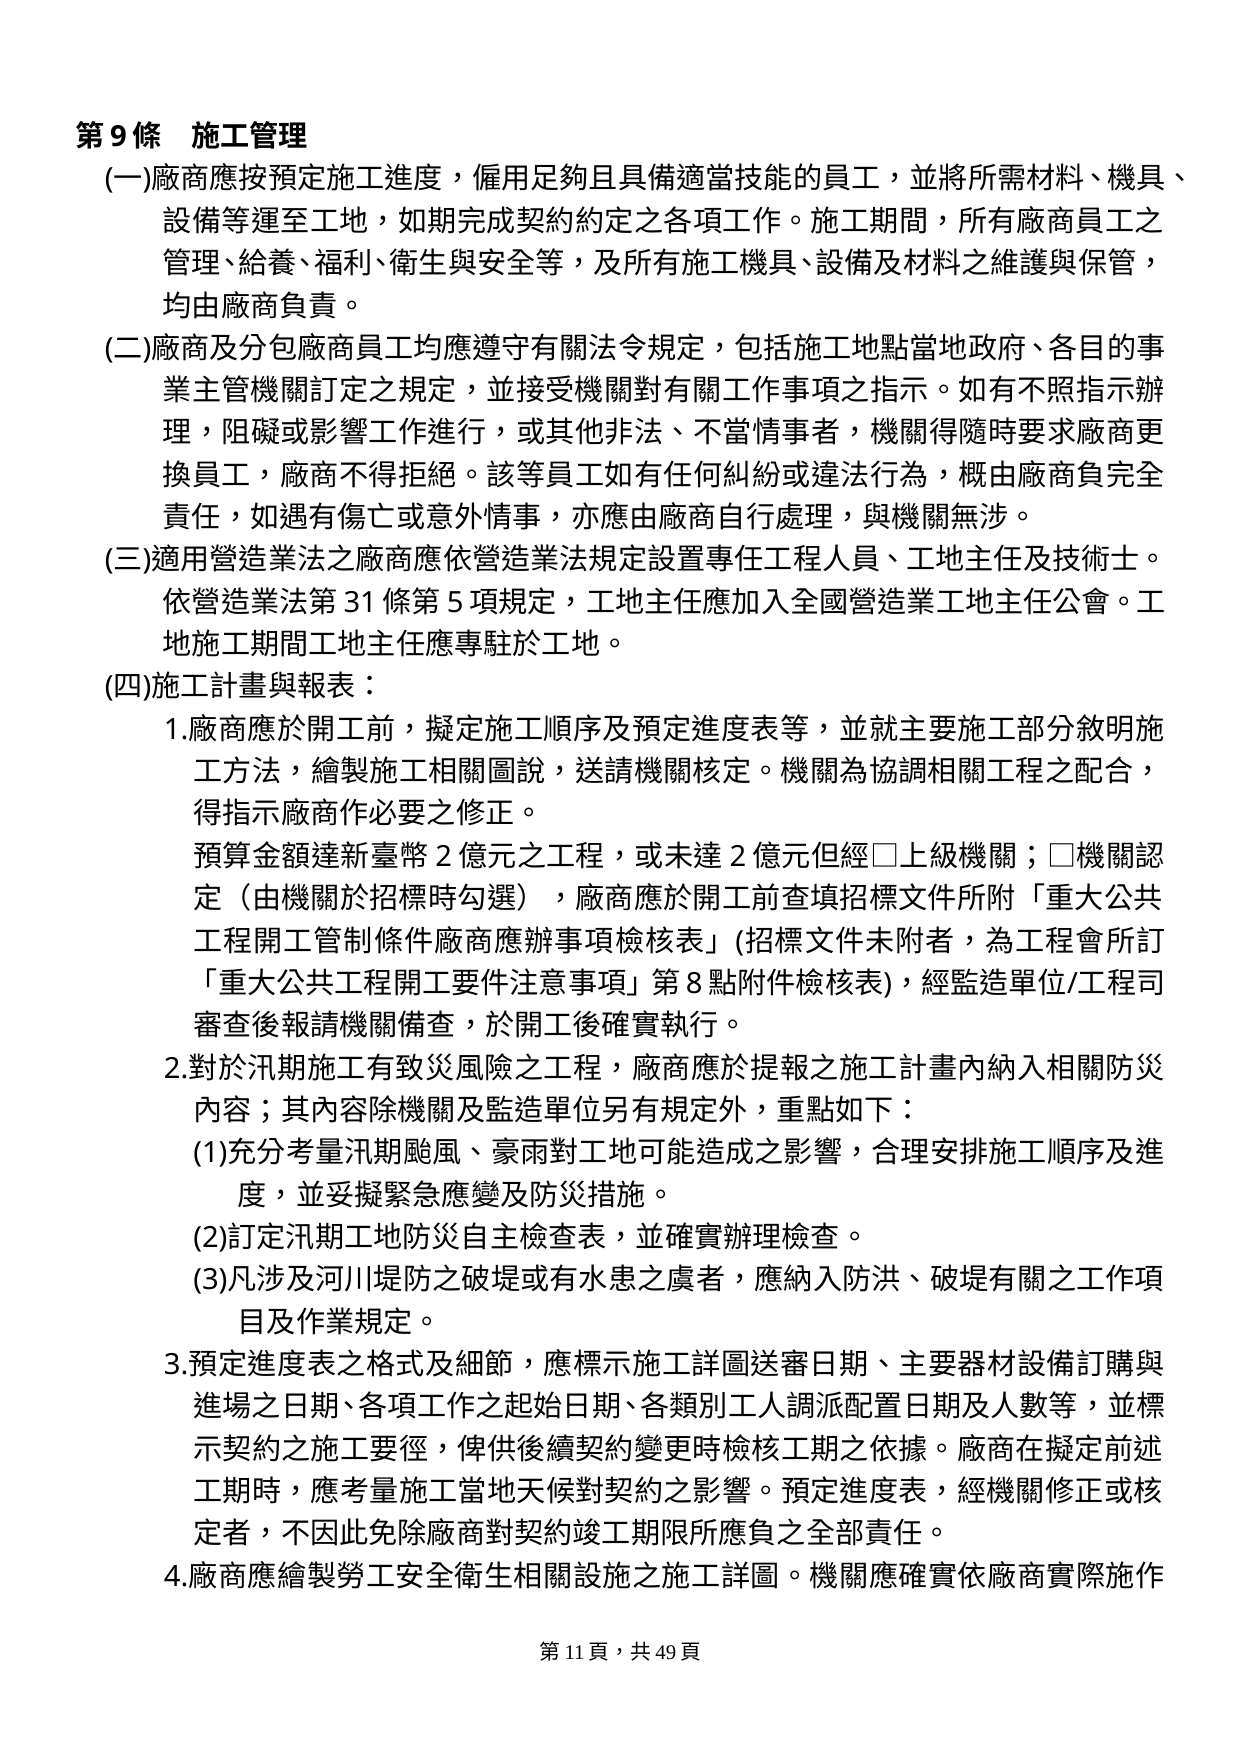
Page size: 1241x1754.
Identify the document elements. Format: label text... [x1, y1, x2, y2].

text 1.廠商應於開工前，擬定施工順序及預定進度表等，並就主要施工部分敘明施工方法，繪製施工相關圖說，送請機關核定。機關為協調相關工程之配合，得指示廠商作必要之修正。 [164, 705, 1165, 832]
text (三)適用營造業法之廠商應依營造業法規定設置專任工程人員、工地主任及技術士。依營造業法第31條第5項規定，工地主任應加入全國營造業工地主任公會。工地施工期間工地主任應專駐於工地。 [104, 536, 1165, 663]
text 3.預定進度表之格式及細節，應標示施工詳圖送審日期、主要器材設備訂購與進場之日期、各項工作之起始日期、各類別工人調派配置日期及人數等，並標示契約之施工要徑，俾供後續契約變更時檢核工期之依據。廠商在擬定前述工期時，應考量施工當地天候對契約之影響。預定進度表，經機關修正或核定者，不因此免除廠商對契約竣工期限所應負之全部責任。 [164, 1341, 1165, 1552]
text (一)廠商應按預定施工進度，僱用足夠且具備適當技能的員工，並將所需材料、機具、設備等運至工地，如期完成契約約定之各項工作。施工期間，所有廠商員工之管理、給養、福利、衛生與安全等，及所有施工機具、設備及材料之維護與保管，均由廠商負責。 [104, 155, 1165, 324]
text (2)訂定汛期工地防災自主檢查表，並確實辦理檢查。 [193, 1213, 1165, 1256]
text 預算金額達新臺幣2億元之工程，或未達2億元但經□上級機關；□機關認定（由機關於招標時勾選），廠商應於開工前查填招標文件所附「重大公共工程開工管制條件廠商應辦事項檢核表」(招標文件未附者，為工程會所訂「重大公共工程開工要件注意事項」第8點附件檢核表)，經監造單位/工程司審查後報請機關備查，於開工後確實執行。 [193, 832, 1165, 1044]
text (二)廠商及分包廠商員工均應遵守有關法令規定，包括施工地點當地政府、各目的事業主管機關訂定之規定，並接受機關對有關工作事項之指示。如有不照指示辦理，阻礙或影響工作進行，或其他非法、不當情事者，機關得隨時要求廠商更換員工，廠商不得拒絕。該等員工如有任何糾紛或違法行為，概由廠商負完全責任，如遇有傷亡或意外情事，亦應由廠商自行處理，與機關無涉。 [104, 324, 1165, 536]
text (1)充分考量汛期颱風、豪雨對工地可能造成之影響，合理安排施工順序及進度，並妥擬緊急應變及防災措施。 [193, 1129, 1165, 1213]
text (四)施工計畫與報表： [104, 663, 1165, 705]
text 4.廠商應繪製勞工安全衛生相關設施之施工詳圖。機關應確實依廠商實際施作 [164, 1552, 1165, 1594]
text (3)凡涉及河川堤防之破堤或有水患之虞者，應納入防洪、破堤有關之工作項目及作業規定。 [193, 1256, 1165, 1341]
text 第9條 施工管理 [75, 113, 1165, 155]
text 2.對於汛期施工有致災風險之工程，廠商應於提報之施工計畫內納入相關防災內容；其內容除機關及監造單位另有規定外，重點如下： [164, 1044, 1165, 1129]
